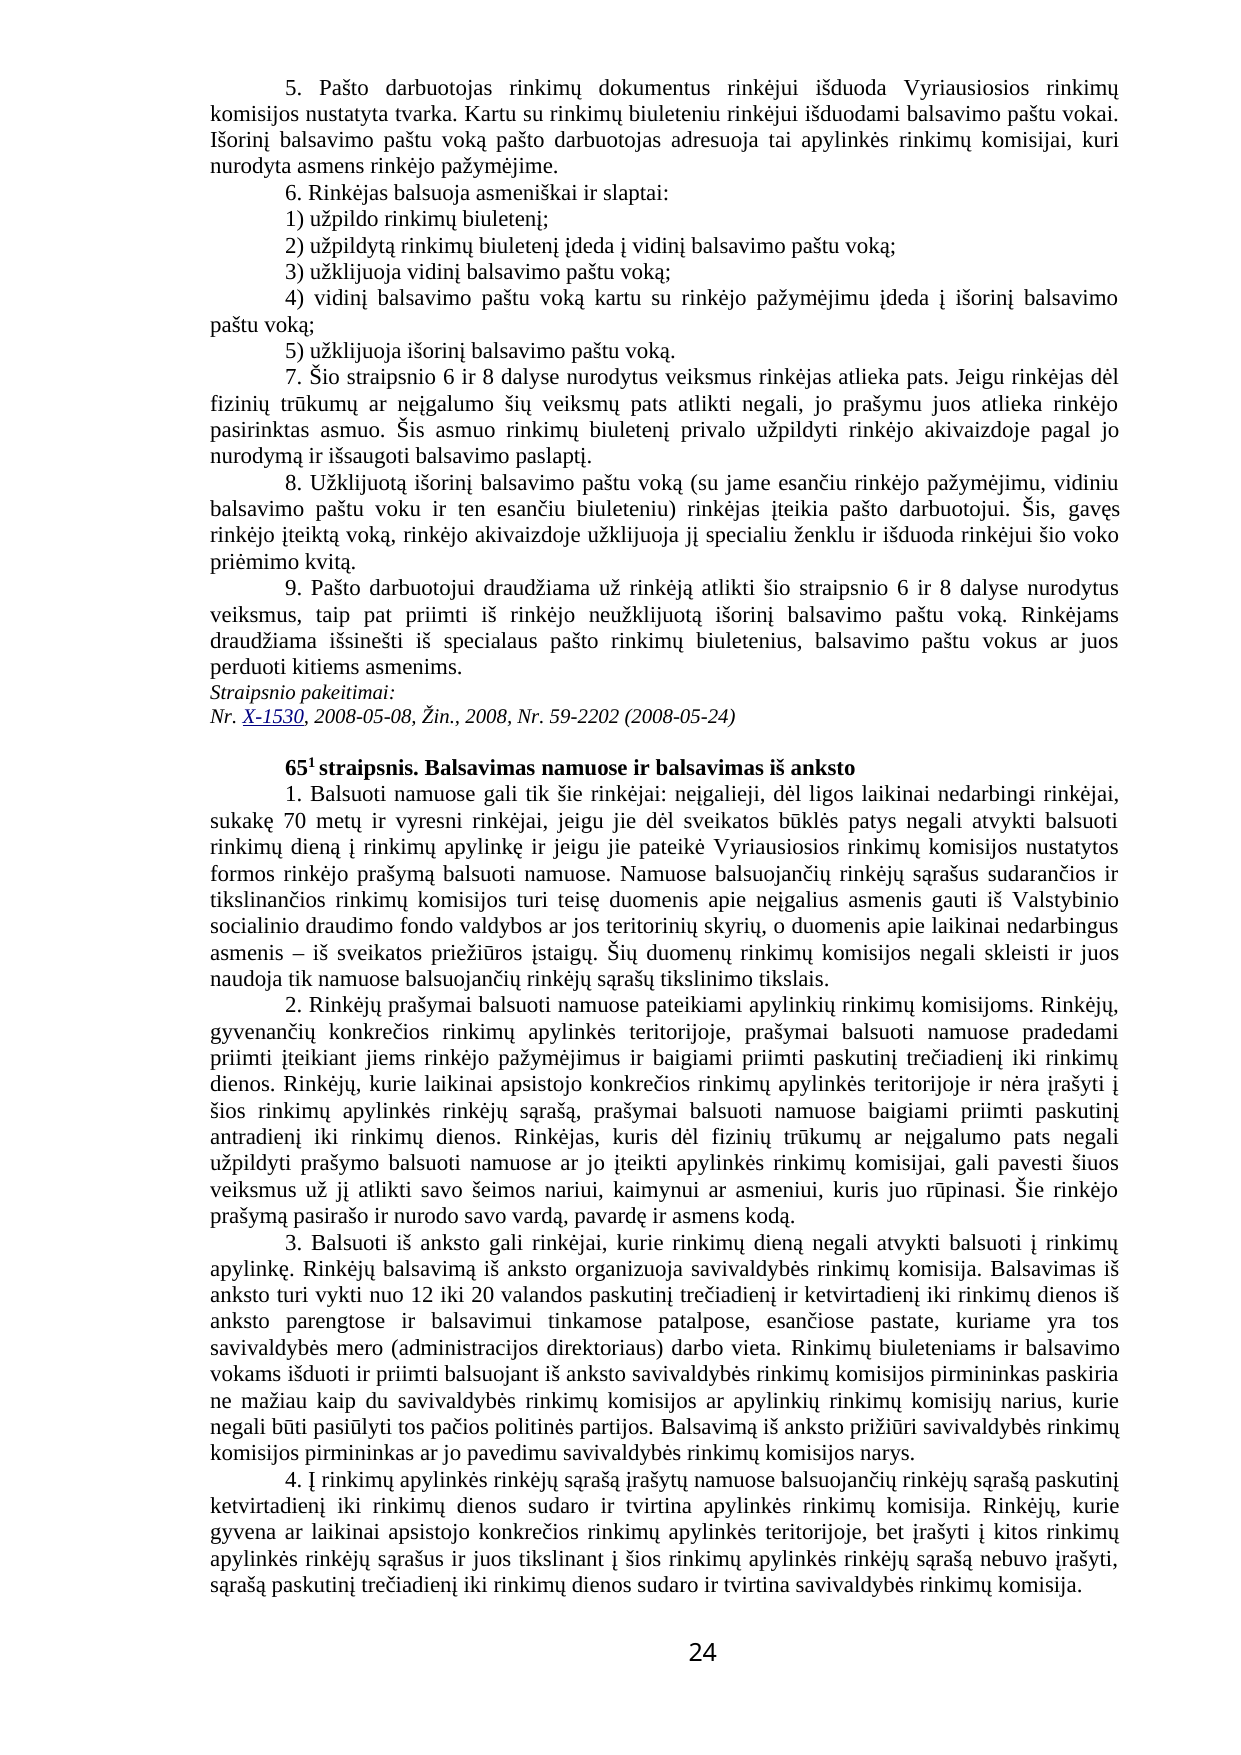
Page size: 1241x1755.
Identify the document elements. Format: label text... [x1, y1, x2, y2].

text 9. Pašto darbuotojui draudžiama už rinkėją atlikti šio straipsnio 6 ir 8 dalyse nurodytus veiksmus, taip pat priimti iš rinkėjo neužklijuotą išorinį balsavimo paštu voką. Rinkėjams draudžiama išsinešti iš specialaus pašto rinkimų biuletenius, balsavimo paštu vokus ar juos perduoti kitiems asmenims. [210, 574, 1120, 680]
text 3. Balsuoti iš anksto gali rinkėjai, kurie rinkimų dieną negali atvykti balsuoti į rinkimų apylinkę. Rinkėjų balsavimą iš anksto organizuoja savivaldybės rinkimų komisija. Balsavimas iš anksto turi vykti nuo 12 iki 20 valandos paskutinį trečiadienį ir ketvirtadienį iki rinkimų dienos iš anksto parengtose ir balsavimui tinkamose patalpose, esančiose pastate, kuriame yra tos savivaldybės mero (administracijos direktoriaus) darbo vieta. Rinkimų biuleteniams ir balsavimo vokams išduoti ir priimti balsuojant iš anksto savivaldybės rinkimų komisijos pirmininkas paskiria ne mažiau kaip du savivaldybės rinkimų komisijos ar apylinkių rinkimų komisijų narius, kurie negali būti pasiūlyti tos pačios politinės partijos. Balsavimą iš anksto prižiūri savivaldybės rinkimų komisijos pirmininkas ar jo pavedimu savivaldybės rinkimų komisijos narys. [210, 1228, 1120, 1466]
text 4) vidinį balsavimo paštu voką kartu su rinkėjo pažymėjimu įdeda į išorinį balsavimo paštu voką; [210, 284, 1120, 337]
text Straipsnio pakeitimai: [210, 680, 1120, 704]
text 7. Šio straipsnio 6 ir 8 dalyse nurodytus veiksmus rinkėjas atlieka pats. Jeigu rinkėjas dėl fizinių trūkumų ar neįgalumo šių veiksmų pats atlikti negali, jo prašymu juos atlieka rinkėjo pasirinktas asmuo. Šis asmuo rinkimų biuletenį privalo užpildyti rinkėjo akivaizdoje pagal jo nurodymą ir išsaugoti balsavimo paslaptį. [210, 363, 1120, 469]
text 3) užklijuoja vidinį balsavimo paštu voką; [210, 258, 1120, 284]
text 1. Balsuoti namuose gali tik šie rinkėjai: neįgalieji, dėl ligos laikinai nedarbingi rinkėjai, sukakę 70 metų ir vyresni rinkėjai, jeigu jie dėl sveikatos būklės patys negali atvykti balsuoti rinkimų dieną į rinkimų apylinkę ir jeigu jie pateikė Vyriausiosios rinkimų komisijos nustatytos formos rinkėjo prašymą balsuoti namuose. Namuose balsuojančių rinkėjų sąrašus sudarančios ir tikslinančios rinkimų komisijos turi teisę duomenis apie neįgalius asmenis gauti iš Valstybinio socialinio draudimo fondo valdybos ar jos teritorinių skyrių, o duomenis apie laikinai nedarbingus asmenis – iš sveikatos priežiūros įstaigų. Šių duomenų rinkimų komisijos negali skleisti ir juos naudoja tik namuose balsuojančių rinkėjų sąrašų tikslinimo tikslais. [210, 781, 1120, 991]
text 8. Užklijuotą išorinį balsavimo paštu voką (su jame esančiu rinkėjo pažymėjimu, vidiniu balsavimo paštu voku ir ten esančiu biuleteniu) rinkėjas įteikia pašto darbuotojui. Šis, gavęs rinkėjo įteiktą voką, rinkėjo akivaizdoje užklijuoja jį specialiu ženklu ir išduoda rinkėjui šio voko priėmimo kvitą. [210, 469, 1120, 574]
text 1) užpildo rinkimų biuletenį; [210, 205, 1120, 232]
text 5. Pašto darbuotojas rinkimų dokumentus rinkėjui išduoda Vyriausiosios rinkimų komisijos nustatyta tvarka. Kartu su rinkimų biuleteniu rinkėjui išduodami balsavimo paštu vokai. Išorinį balsavimo paštu voką pašto darbuotojas adresuoja tai apylinkės rinkimų komisijai, kuri nurodyta asmens rinkėjo pažymėjime. [210, 73, 1120, 179]
text 6. Rinkėjas balsuoja asmeniškai ir slaptai: [210, 179, 1120, 205]
text 2. Rinkėjų prašymai balsuoti namuose pateikiami apylinkių rinkimų komisijoms. Rinkėjų, gyvenančių konkrečios rinkimų apylinkės teritorijoje, prašymai balsuoti namuose pradedami priimti įteikiant jiems rinkėjo pažymėjimus ir baigiami priimti paskutinį trečiadienį iki rinkimų dienos. Rinkėjų, kurie laikinai apsistojo konkrečios rinkimų apylinkės teritorijoje ir nėra įrašyti į šios rinkimų apylinkės rinkėjų sąrašą, prašymai balsuoti namuose baigiami priimti paskutinį antradienį iki rinkimų dienos. Rinkėjas, kuris dėl fizinių trūkumų ar neįgalumo pats negali užpildyti prašymo balsuoti namuose ar jo įteikti apylinkės rinkimų komisijai, gali pavesti šiuos veiksmus už jį atlikti savo šeimos nariui, kaimynui ar asmeniui, kuris juo rūpinasi. Šie rinkėjo prašymą pasirašo ir nurodo savo vardą, pavardę ir asmens kodą. [210, 991, 1120, 1228]
text 4. Į rinkimų apylinkės rinkėjų sąrašą įrašytų namuose balsuojančių rinkėjų sąrašą paskutinį ketvirtadienį iki rinkimų dienos sudaro ir tvirtina apylinkės rinkimų komisija. Rinkėjų, kurie gyvena ar laikinai apsistojo konkrečios rinkimų apylinkės teritorijoje, bet įrašyti į kitos rinkimų apylinkės rinkėjų sąrašus ir juos tikslinant į šios rinkimų apylinkės rinkėjų sąrašą nebuvo įrašyti, sąrašą paskutinį trečiadienį iki rinkimų dienos sudaro ir tvirtina savivaldybės rinkimų komisija. [210, 1466, 1120, 1597]
text 2) užpildytą rinkimų biuletenį įdeda į vidinį balsavimo paštu voką; [210, 232, 1120, 258]
text Nr. X-1530, 2008-05-08, Žin., 2008, Nr. 59-2202 (2008-05-24) [210, 704, 1120, 728]
text 5) užklijuoja išorinį balsavimo paštu voką. [210, 337, 1120, 363]
text 651 straipsnis. Balsavimas namuose ir balsavimas iš anksto [210, 754, 1120, 781]
